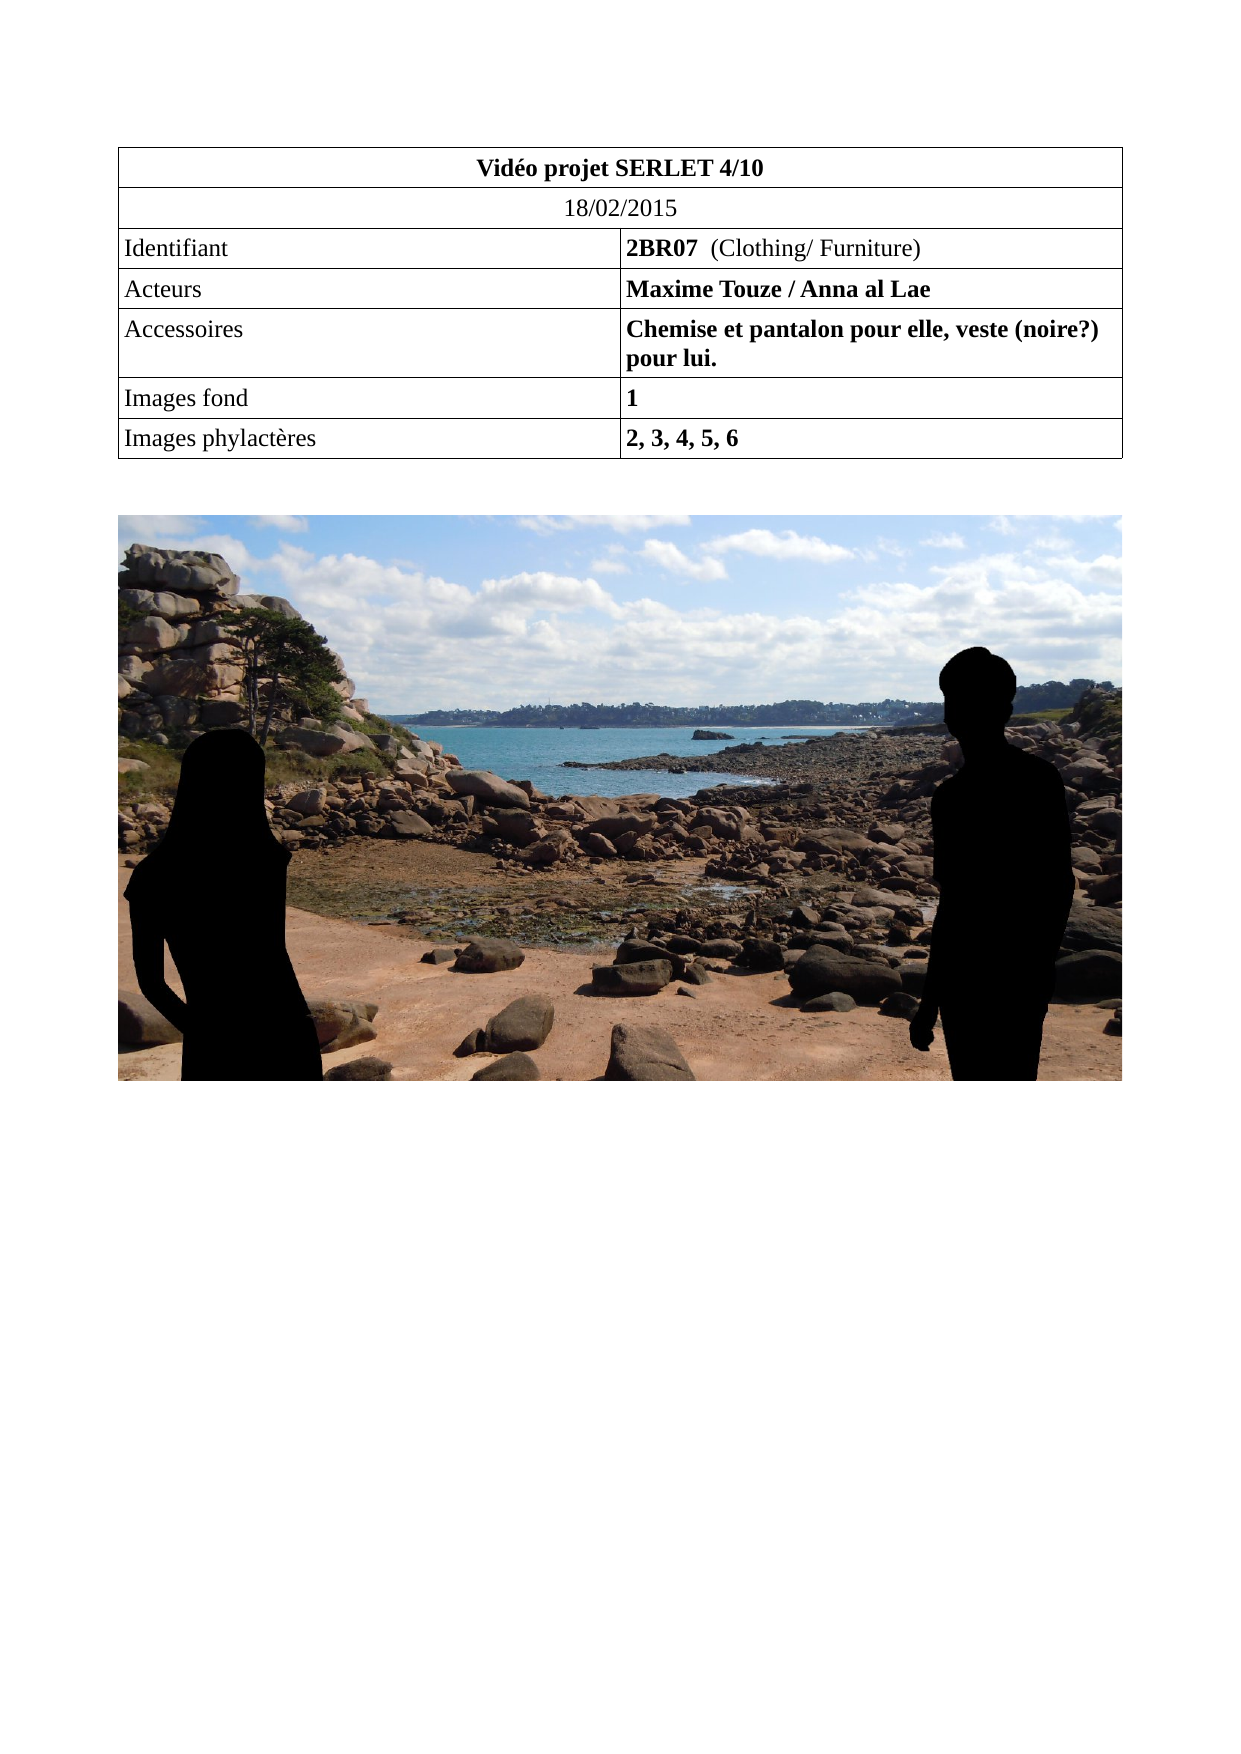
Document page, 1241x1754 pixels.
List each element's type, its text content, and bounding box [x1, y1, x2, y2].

picture [118, 515, 1123, 1081]
table_cell Accessoires [119, 309, 620, 377]
table_cell Images phylactères [119, 419, 620, 458]
table_cell Identifiant [119, 229, 620, 268]
table_cell 2BR07 (Clothing/ Furniture) [621, 229, 1122, 268]
table_cell Chemise et pantalon pour elle, veste (noire?) pour lui. [621, 309, 1122, 377]
table_cell 18/02/2015 [119, 188, 1122, 227]
table_header Vidéo projet SERLET 4/10 [119, 148, 1122, 187]
table_cell Acteurs [119, 269, 620, 308]
table_cell 1 [621, 378, 1122, 417]
table_cell Maxime Touze / Anna al Lae [621, 269, 1122, 308]
table_cell Images fond [119, 378, 620, 417]
table_cell 2, 3, 4, 5, 6 [621, 419, 1122, 458]
